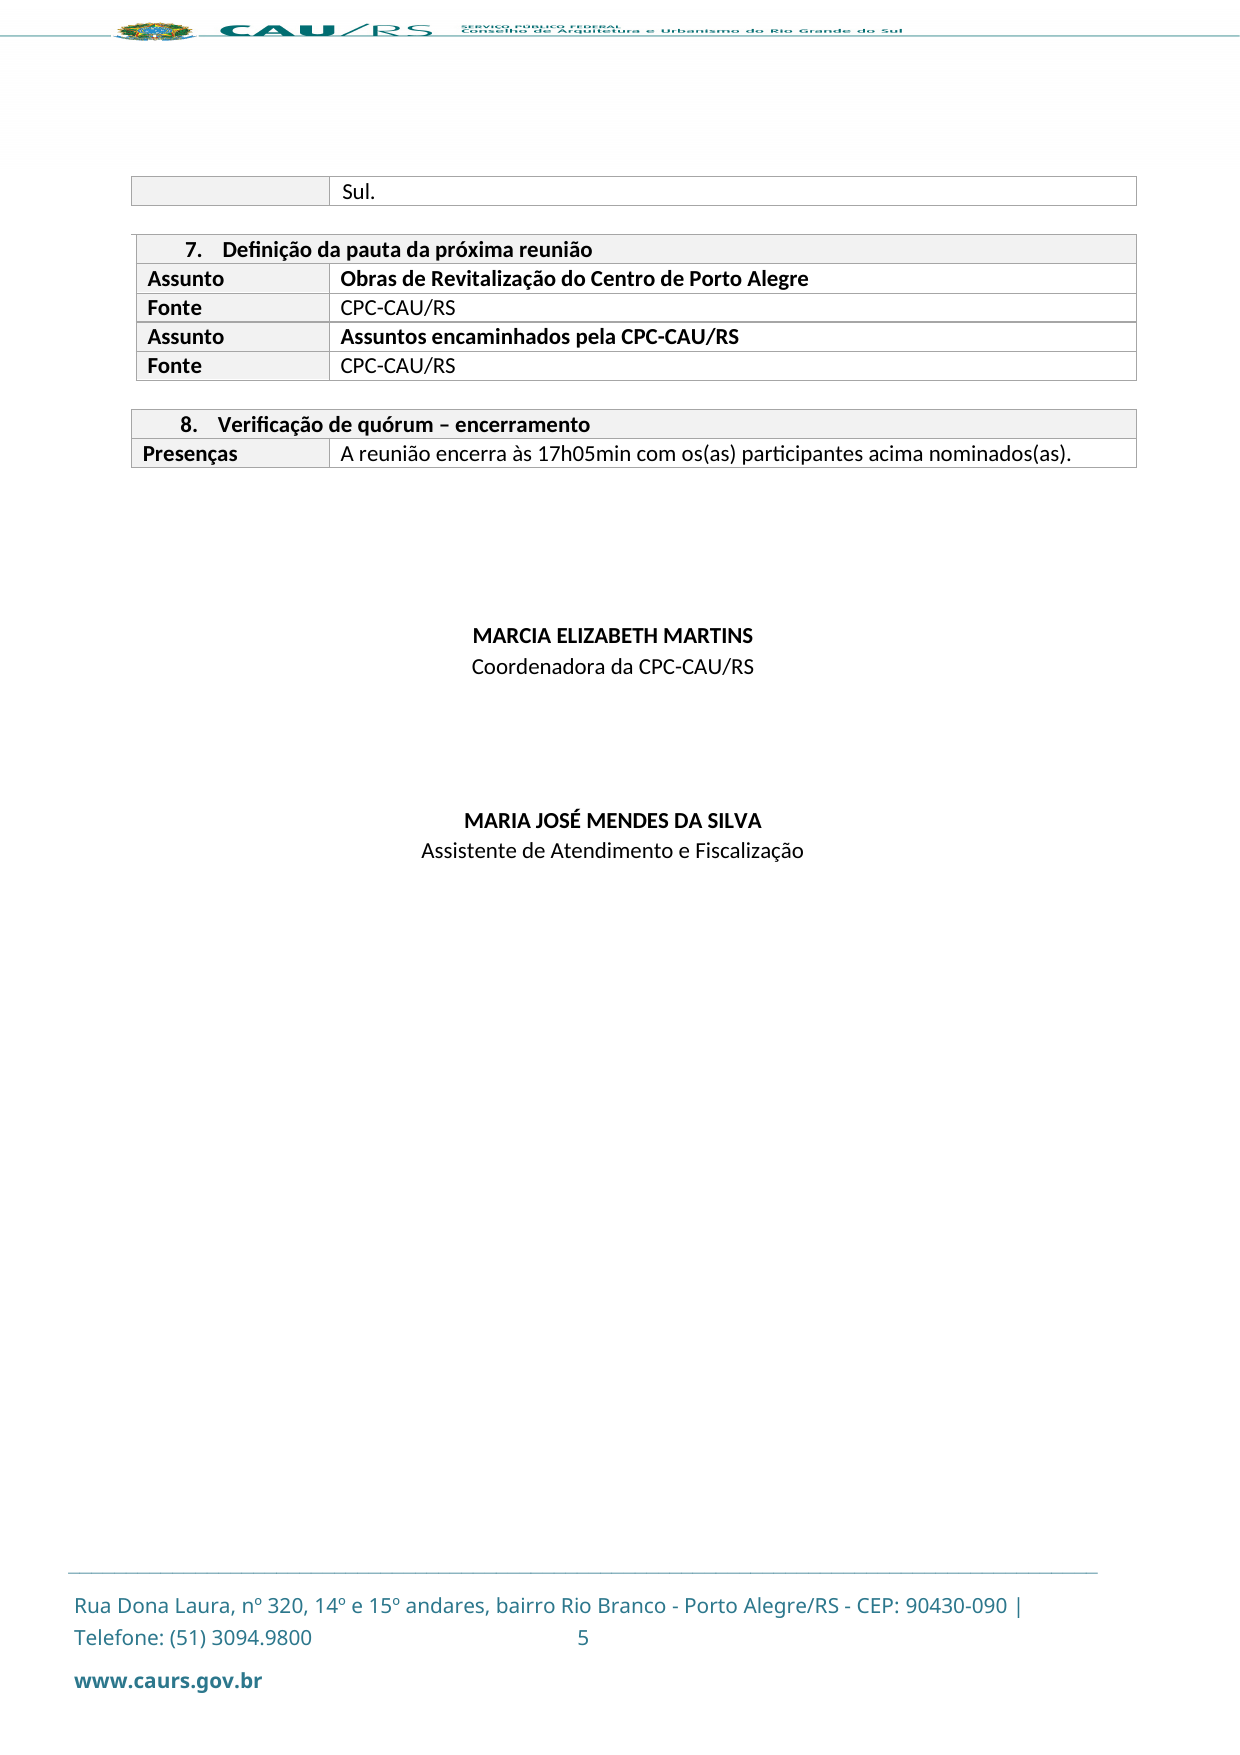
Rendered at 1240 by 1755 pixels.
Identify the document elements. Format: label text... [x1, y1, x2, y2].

table_cell CPC-CAU/RS [330, 294, 1136, 321]
text Coordenadora da CPC-CAU/RS [133, 652, 1093, 680]
table_cell Assunto [137, 323, 329, 351]
table_cell [131, 235, 136, 263]
text Assistente de Atendimento e Fiscalização [133, 837, 1093, 864]
table_cell A reunião encerra às 17h05min com os(as) participantes acima nominados(as). [330, 439, 1136, 467]
table_cell Verificação de quórum – encerramento [132, 410, 1136, 438]
table_cell [131, 380, 1136, 409]
table_cell [131, 351, 136, 379]
text MARCIA ELIZABETH MARTINS [133, 621, 1093, 649]
table_cell [131, 321, 136, 351]
table_cell CPC-CAU/RS [330, 352, 1136, 379]
table_cell Fonte [137, 352, 329, 379]
table_cell Obras de Revitalização do Centro de Porto Alegre [330, 264, 1136, 292]
table_cell [131, 263, 136, 292]
text MARIA JOSÉ MENDES DA SILVA [133, 806, 1093, 834]
table_cell [131, 293, 136, 321]
table_cell Assunto [137, 264, 329, 292]
table_cell Assuntos encaminhados pela CPC-CAU/RS [330, 323, 1136, 351]
table_cell [131, 206, 1136, 234]
table_cell Sul. [330, 177, 1136, 205]
table_cell Presenças [132, 439, 329, 467]
table_cell [132, 177, 329, 205]
table_cell Fonte [137, 294, 329, 321]
table_cell Definição da pauta da próxima reunião [137, 235, 1136, 263]
